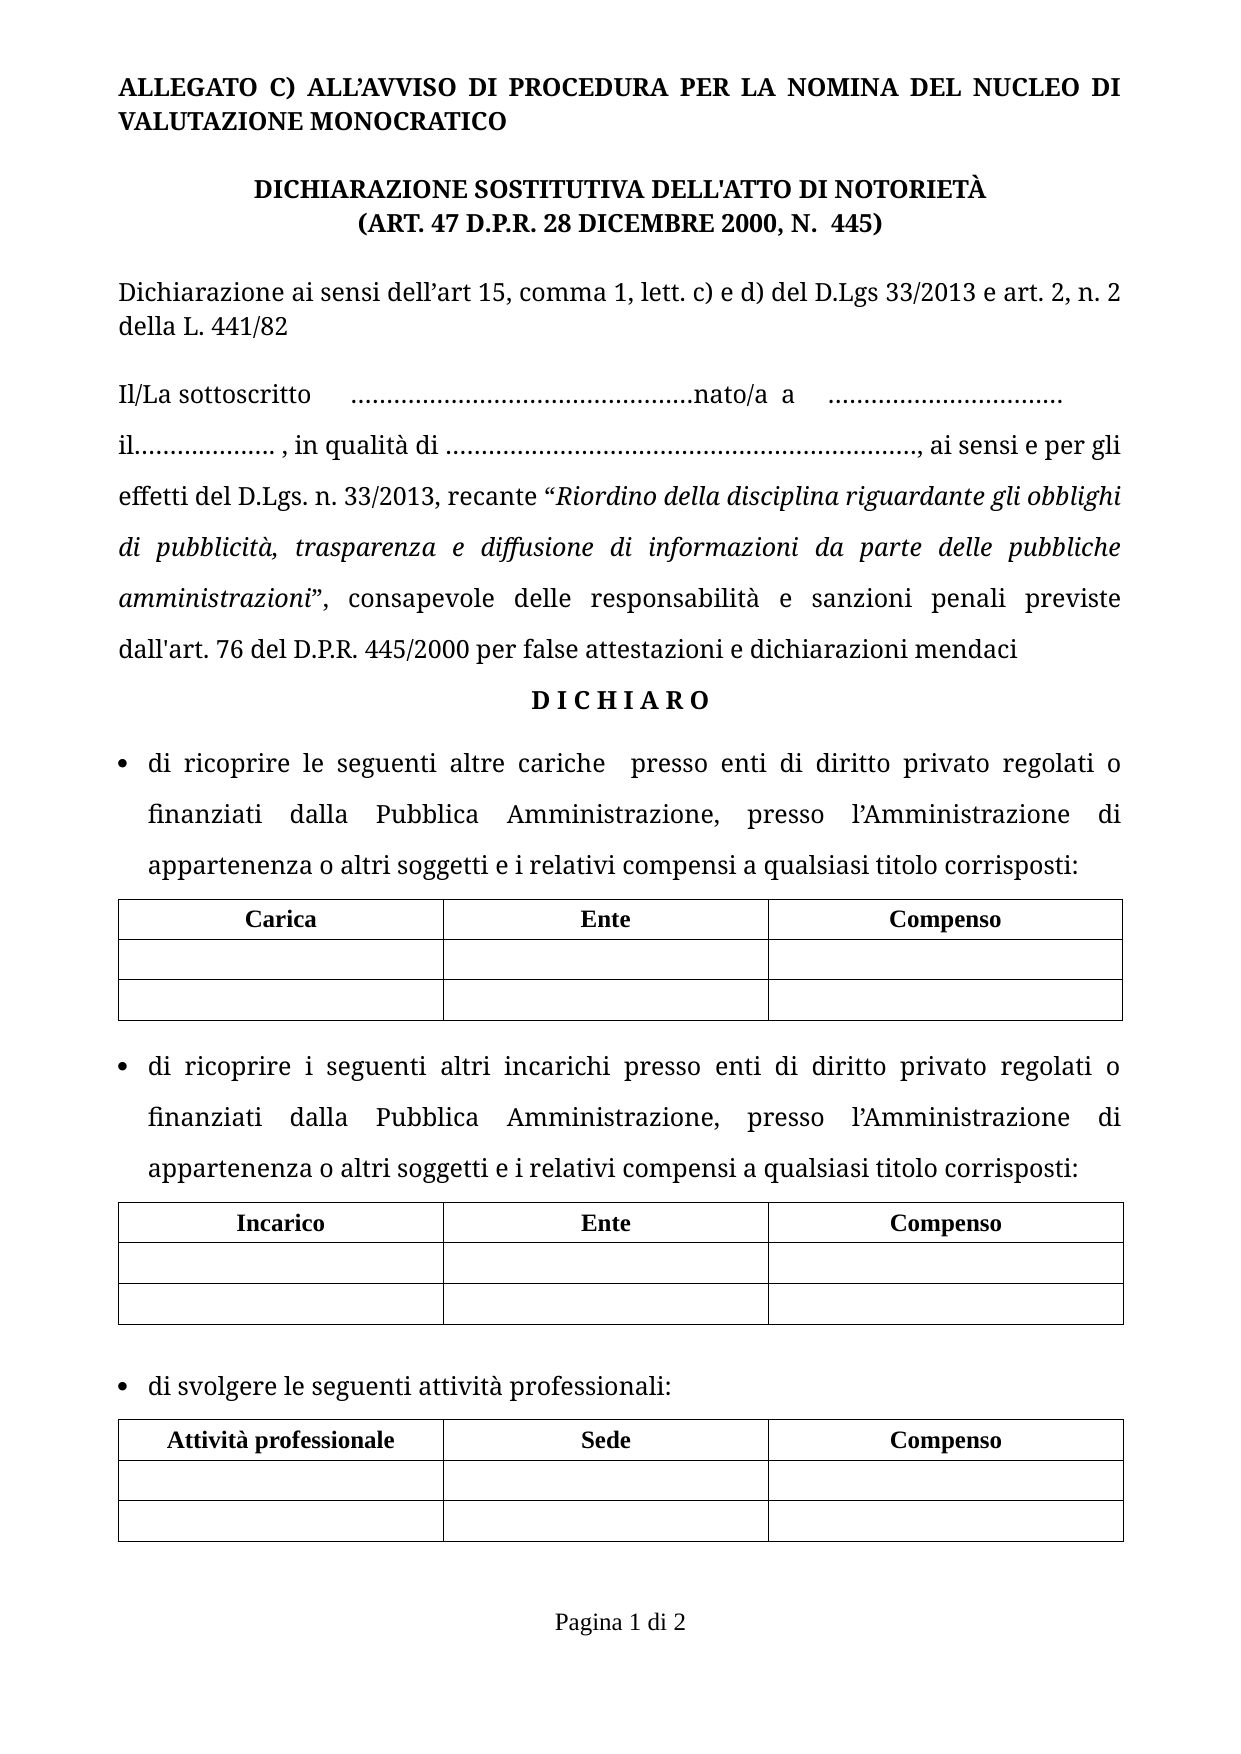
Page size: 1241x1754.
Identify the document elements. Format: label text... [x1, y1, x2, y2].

table_cell [444, 980, 768, 1020]
table_cell [119, 1243, 443, 1283]
table_cell [444, 1501, 768, 1541]
text Il/La sottoscritto …………………………………………nato/a a …………………………… [118, 376, 1122, 410]
list di ricoprire le seguenti altre cariche presso enti di diritto privato regolati o finanziati dalla Pubblica Amministrazione, presso l’Amministrazione di appartenenza o altri soggetti e i relativi compensi a qualsiasi titolo corrisposti: [118, 745, 1122, 882]
table_cell [119, 940, 443, 979]
text ALLEGATO C) ALL’AVVISO DI PROCEDURA PER LA NOMINA DEL NUCLEO DI VALUTAZIONE MONOCRATICO [118, 70, 1122, 138]
table_cell [444, 940, 768, 979]
text DICHIARAZIONE SOSTITUTIVA DELL'ATTO DI NOTORIETÀ [118, 172, 1122, 206]
text (ART. 47 D.P.R. 28 DICEMBRE 2000, N. 445) [118, 206, 1122, 240]
table_header Compenso [769, 1203, 1123, 1242]
table_header Incarico [119, 1203, 443, 1242]
table_header Ente [444, 900, 768, 939]
table_header Attività professionale [119, 1420, 443, 1459]
text il……….………. , in qualità di …………………………………………………………, ai sensi e per gli effetti del D.Lgs. n. 33/2013, recante “Riordino della disciplina riguardante gli obblighi di pubblicità, trasparenza e diffusione di informazioni da parte delle pubbliche amministrazioni”, consapevole delle responsabilità e sanzioni penali previste dall'art. 76 del D.P.R. 445/2000 per false attestazioni e dichiarazioni mendaci [118, 427, 1122, 666]
table_header Compenso [769, 900, 1122, 939]
table_cell [769, 1461, 1123, 1500]
table_cell [769, 940, 1122, 979]
table_cell [119, 1461, 443, 1500]
list di ricoprire i seguenti altri incarichi presso enti di diritto privato regolati o finanziati dalla Pubblica Amministrazione, presso l’Amministrazione di appartenenza o altri soggetti e i relativi compensi a qualsiasi titolo corrisposti: [118, 1049, 1122, 1185]
table_header Carica [119, 900, 443, 939]
table_cell [769, 1501, 1123, 1541]
text Dichiarazione ai sensi dell’art 15, comma 1, lett. c) e d) del D.Lgs 33/2013 e art. 2, n. 2 della L. 441/82 [118, 274, 1122, 342]
table_cell [119, 1501, 443, 1541]
table_header Compenso [769, 1420, 1123, 1459]
table_cell [769, 1243, 1123, 1283]
table_cell [444, 1243, 768, 1283]
table_cell [119, 980, 443, 1020]
subtitle D I C H I A R O [118, 683, 1122, 717]
table_cell [769, 980, 1122, 1020]
table_cell [769, 1284, 1123, 1324]
table_cell [444, 1461, 768, 1500]
table_header Ente [444, 1203, 768, 1242]
table_cell [444, 1284, 768, 1324]
list di svolgere le seguenti attività professionali: [118, 1368, 1122, 1402]
table_cell [119, 1284, 443, 1324]
table_header Sede [444, 1420, 768, 1459]
